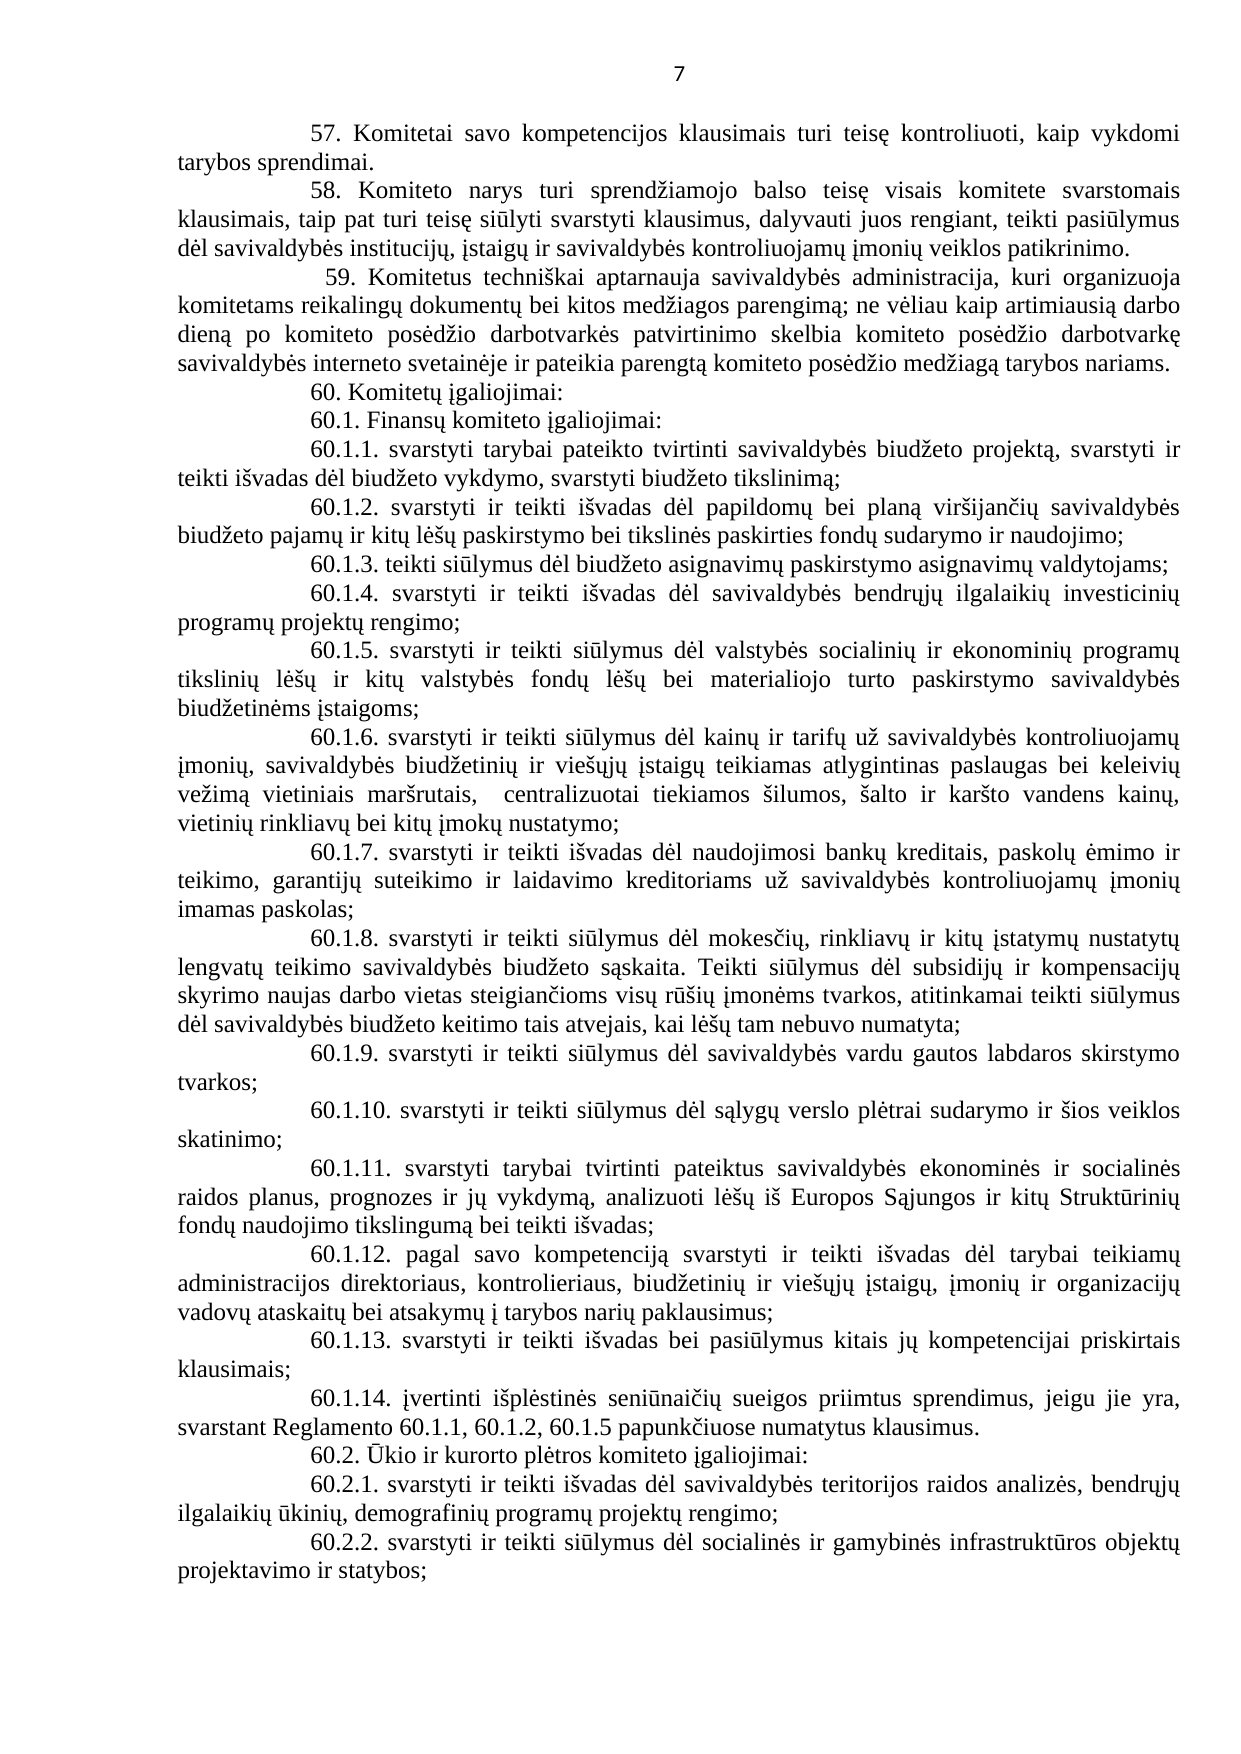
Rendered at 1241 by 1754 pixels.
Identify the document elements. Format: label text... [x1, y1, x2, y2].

text 60.1.3. teikti siūlymus dėl biudžeto asignavimų paskirstymo asignavimų valdytojams; [177, 549, 1181, 578]
text 60.1.5. svarstyti ir teikti siūlymus dėl valstybės socialinių ir ekonominių programų tikslinių lėšų ir kitų valstybės fondų lėšų bei materialiojo turto paskirstymo savivaldybės biudžetinėms įstaigoms; [177, 636, 1181, 722]
text 58. Komiteto narys turi sprendžiamojo balso teisę visais komitete svarstomais klausimais, taip pat turi teisę siūlyti svarstyti klausimus, dalyvauti juos rengiant, teikti pasiūlymus dėl savivaldybės institucijų, įstaigų ir savivaldybės kontroliuojamų įmonių veiklos patikrinimo. [177, 176, 1181, 262]
text 60.1.1. svarstyti tarybai pateikto tvirtinti savivaldybės biudžeto projektą, svarstyti ir teikti išvadas dėl biudžeto vykdymo, svarstyti biudžeto tikslinimą; [177, 434, 1181, 492]
text 59. Komitetus techniškai aptarnauja savivaldybės administracija, kuri organizuoja komitetams reikalingų dokumentų bei kitos medžiagos parengimą; ne vėliau kaip artimiausią darbo dieną po komiteto posėdžio darbotvarkės patvirtinimo skelbia komiteto posėdžio darbotvarkę savivaldybės interneto svetainėje ir pateikia parengtą komiteto posėdžio medžiagą tarybos nariams. [177, 262, 1181, 377]
text 60.1.14. įvertinti išplėstinės seniūnaičių sueigos priimtus sprendimus, jeigu jie yra, svarstant Reglamento 60.1.1, 60.1.2, 60.1.5 papunkčiuose numatytus klausimus. [177, 1383, 1181, 1441]
text 60.2.2. svarstyti ir teikti siūlymus dėl socialinės ir gamybinės infrastruktūros objektų projektavimo ir statybos; [177, 1527, 1181, 1584]
text 60.1.4. svarstyti ir teikti išvadas dėl savivaldybės bendrųjų ilgalaikių investicinių programų projektų rengimo; [177, 578, 1181, 636]
text 60.1. Finansų komiteto įgaliojimai: [177, 406, 1181, 434]
text 60.1.10. svarstyti ir teikti siūlymus dėl sąlygų verslo plėtrai sudarymo ir šios veiklos skatinimo; [177, 1096, 1181, 1153]
text 60.1.9. svarstyti ir teikti siūlymus dėl savivaldybės vardu gautos labdaros skirstymo tvarkos; [177, 1038, 1181, 1096]
text 60.1.7. svarstyti ir teikti išvadas dėl naudojimosi bankų kreditais, paskolų ėmimo ir teikimo, garantijų suteikimo ir laidavimo kreditoriams už savivaldybės kontroliuojamų įmonių imamas paskolas; [177, 837, 1181, 923]
text 57. Komitetai savo kompetencijos klausimais turi teisę kontroliuoti, kaip vykdomi tarybos sprendimai. [177, 118, 1181, 176]
text 60.1.2. svarstyti ir teikti išvadas dėl papildomų bei planą viršijančių savivaldybės biudžeto pajamų ir kitų lėšų paskirstymo bei tikslinės paskirties fondų sudarymo ir naudojimo; [177, 492, 1181, 549]
text 60.1.11. svarstyti tarybai tvirtinti pateiktus savivaldybės ekonominės ir socialinės raidos planus, prognozes ir jų vykdymą, analizuoti lėšų iš Europos Sąjungos ir kitų Struktūrinių fondų naudojimo tikslingumą bei teikti išvadas; [177, 1153, 1181, 1239]
text 60.1.12. pagal savo kompetenciją svarstyti ir teikti išvadas dėl tarybai teikiamų administracijos direktoriaus, kontrolieriaus, biudžetinių ir viešųjų įstaigų, įmonių ir organizacijų vadovų ataskaitų bei atsakymų į tarybos narių paklausimus; [177, 1239, 1181, 1326]
text 60.2. Ūkio ir kurorto plėtros komiteto įgaliojimai: [177, 1441, 1181, 1469]
text 60.1.13. svarstyti ir teikti išvadas bei pasiūlymus kitais jų kompetencijai priskirtais klausimais; [177, 1326, 1181, 1383]
text 60. Komitetų įgaliojimai: [177, 377, 1181, 406]
text 60.1.8. svarstyti ir teikti siūlymus dėl mokesčių, rinkliavų ir kitų įstatymų nustatytų lengvatų teikimo savivaldybės biudžeto sąskaita. Teikti siūlymus dėl subsidijų ir kompensacijų skyrimo naujas darbo vietas steigiančioms visų rūšių įmonėms tvarkos, atitinkamai teikti siūlymus dėl savivaldybės biudžeto keitimo tais atvejais, kai lėšų tam nebuvo numatyta; [177, 923, 1181, 1038]
text 60.1.6. svarstyti ir teikti siūlymus dėl kainų ir tarifų už savivaldybės kontroliuojamų įmonių, savivaldybės biudžetinių ir viešųjų įstaigų teikiamas atlygintinas paslaugas bei keleivių vežimą vietiniais maršrutais, centralizuotai tiekiamos šilumos, šalto ir karšto vandens kainų, vietinių rinkliavų bei kitų įmokų nustatymo; [177, 722, 1181, 837]
text 60.2.1. svarstyti ir teikti išvadas dėl savivaldybės teritorijos raidos analizės, bendrųjų ilgalaikių ūkinių, demografinių programų projektų rengimo; [177, 1469, 1181, 1527]
